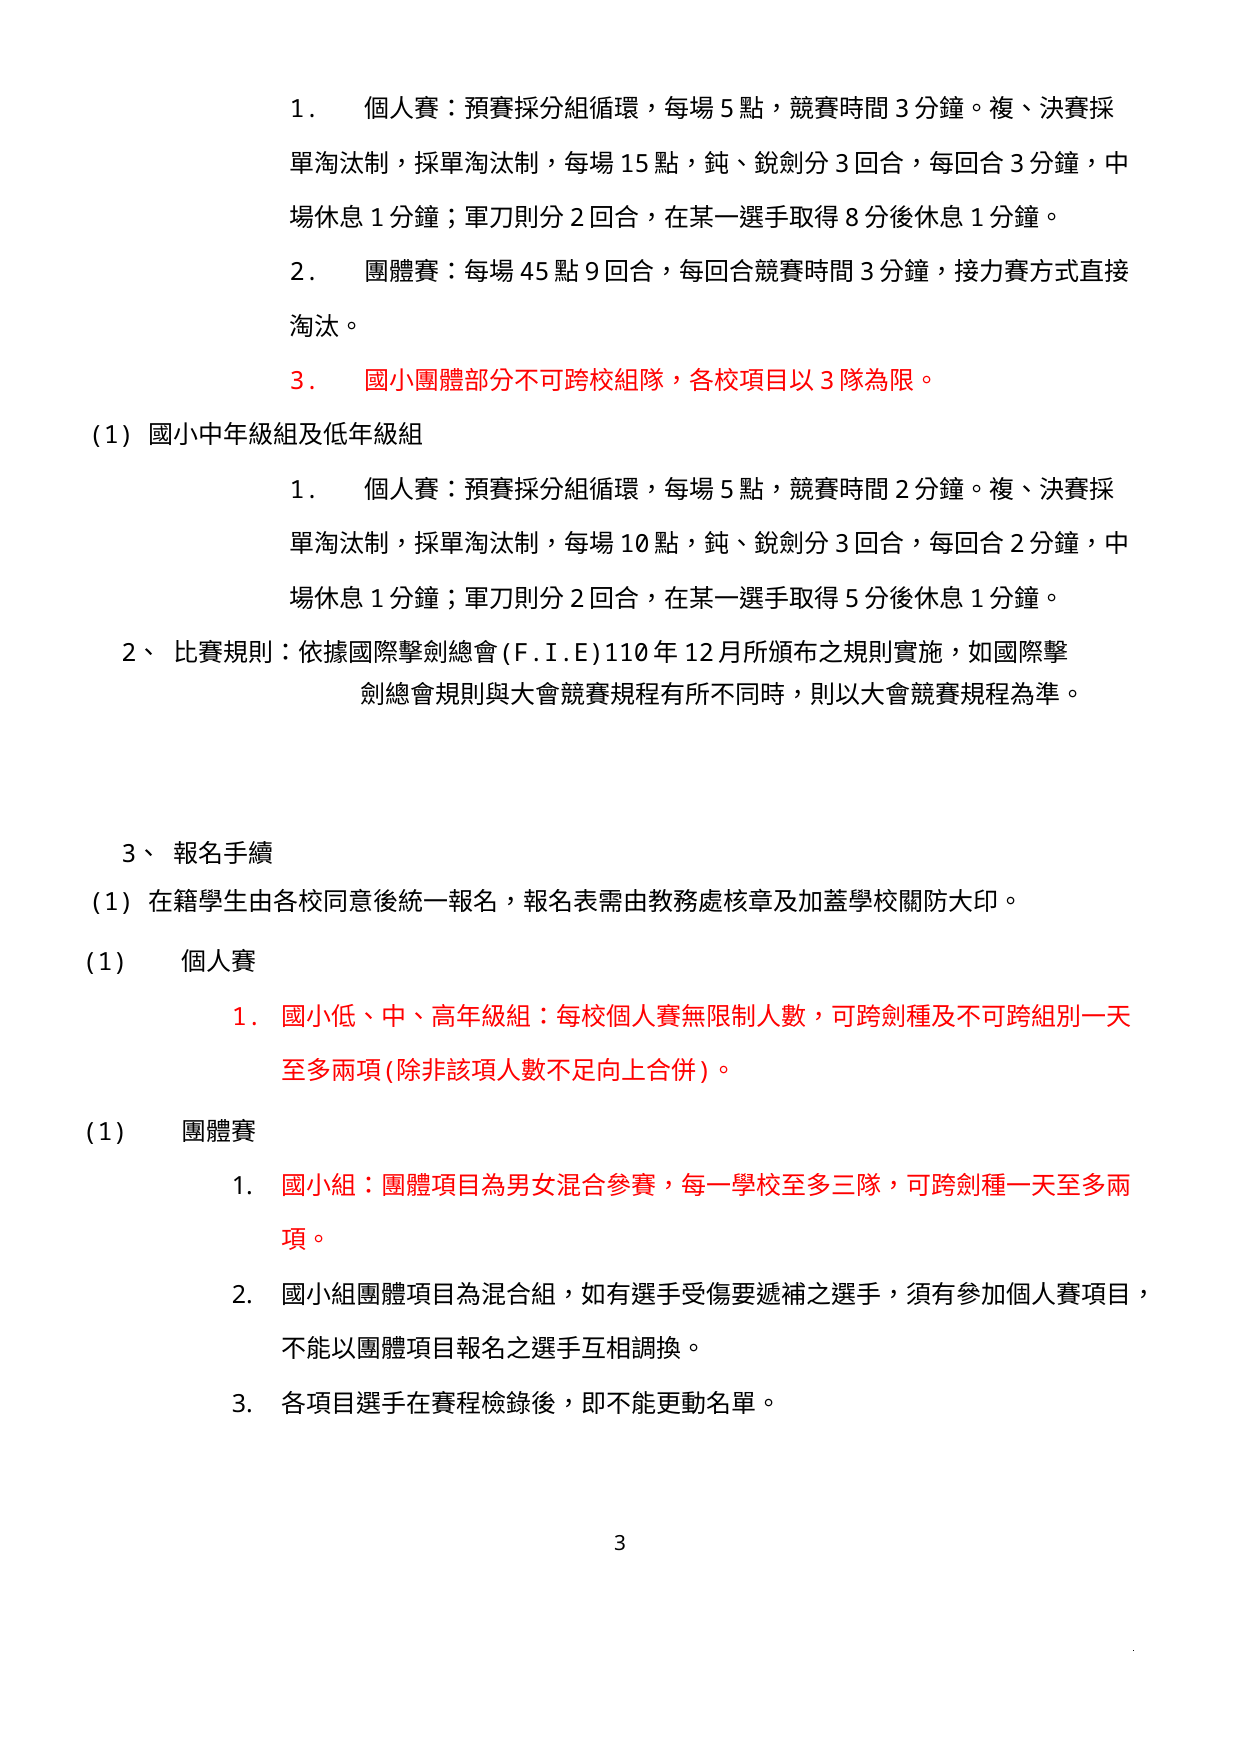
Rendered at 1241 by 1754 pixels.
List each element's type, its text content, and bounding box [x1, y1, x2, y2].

list 國小中年級組及低年級組 [89, 415, 1134, 451]
list 國小組團體項目為混合組，如有選手受傷要遞補之選手，須有參加個人賽項目，不能以團體項目報名之選手互相調換。 [232, 1274, 1134, 1365]
list 個人賽：預賽採分組循環，每場5點，競賽時間3分鐘。複、決賽採單淘汰制，採單淘汰制，每場15點，鈍、銳劍分3回合，每回合3分鐘，中場休息1分鐘；軍刀則分2回合，在某一選手取得8分後休息1分鐘。 [289, 89, 1134, 234]
list 國小團體部分不可跨校組隊，各校項目以3隊為限。 [289, 361, 1134, 397]
list 在籍學生由各校同意後統一報名，報名表需由教務處核章及加蓋學校關防大印。 [89, 881, 1134, 917]
list 國小組：團體項目為男女混合參賽，每一學校至多三隊，可跨劍種一天至多兩項。 [232, 1166, 1134, 1256]
list 報名手續 [121, 833, 1134, 869]
list 比賽規則：依據國際擊劍總會(F.I.E)110年12月所頒布之規則實施，如國際擊 [121, 632, 1134, 669]
text 劍總會規則與大會競賽規程有所不同時，則以大會競賽規程為準。 [180, 674, 1134, 710]
list 團體賽 [82, 1111, 1134, 1147]
list 個人賽：預賽採分組循環，每場5點，競賽時間2分鐘。複、決賽採單淘汰制，採單淘汰制，每場10點，鈍、銳劍分3回合，每回合2分鐘，中場休息1分鐘；軍刀則分2回合，在某一選手取得5分後休息1分鐘。 [289, 469, 1134, 614]
list 各項目選手在賽程檢錄後，即不能更動名單。 [232, 1383, 1134, 1419]
list 國小低、中、高年級組：每校個人賽無限制人數，可跨劍種及不可跨組別一天至多兩項(除非該項人數不足向上合併)。 [232, 996, 1134, 1087]
list 團體賽：每場45點9回合，每回合競賽時間3分鐘，接力賽方式直接淘汰。 [289, 252, 1134, 342]
list 個人賽 [82, 942, 1134, 978]
